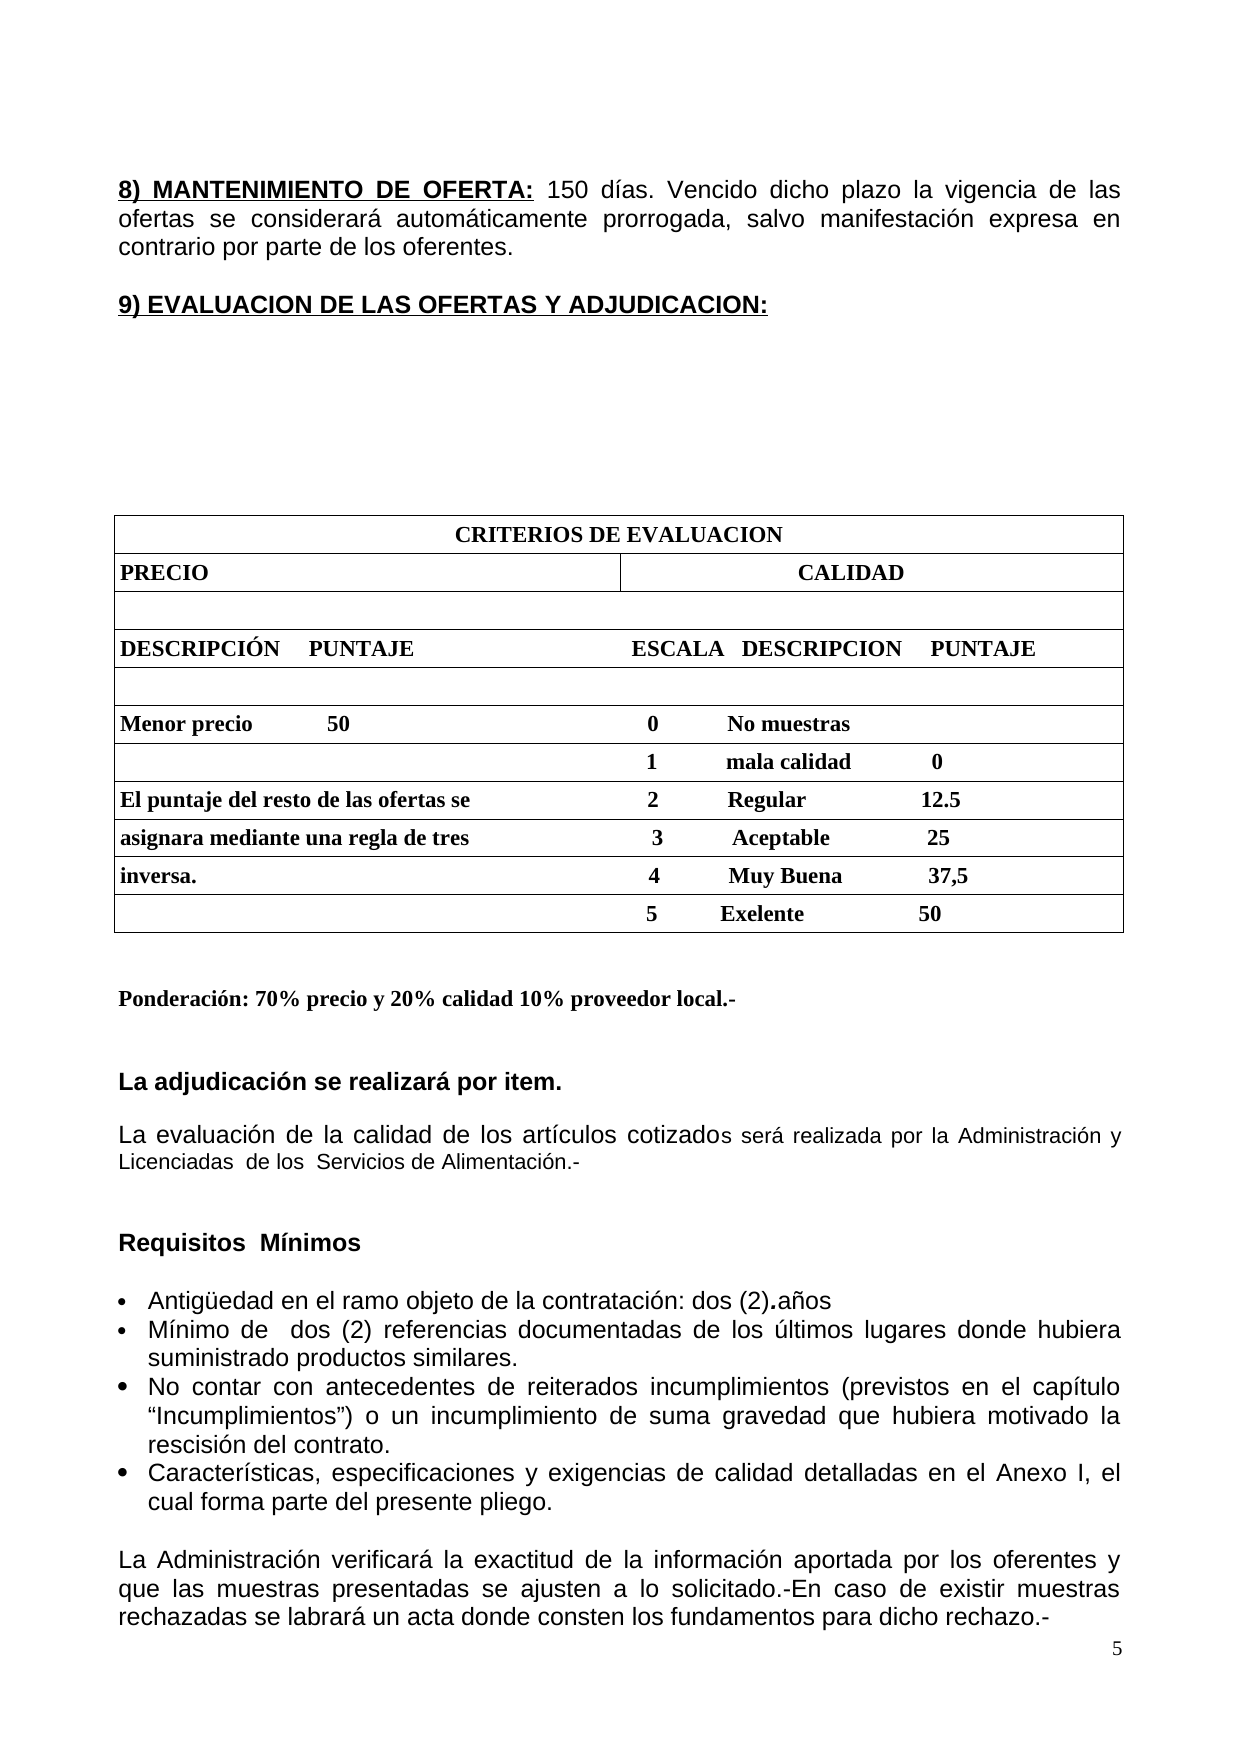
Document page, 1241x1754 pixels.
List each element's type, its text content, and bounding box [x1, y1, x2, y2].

list Características, especificaciones y exigencias de calidad detalladas en el Anexo I, el cual forma parte del presente pliego. [118, 1458, 1122, 1516]
list Antigüedad en el ramo objeto de la contratación: dos (2).años [118, 1286, 1122, 1314]
text La adjudicación se realizará por item. [118, 1066, 1122, 1095]
table_cell 5 Exelente 50 [115, 895, 1123, 932]
table_cell [115, 592, 1123, 629]
list Mínimo de dos (2) referencias documentadas de los últimos lugares donde hubiera suministrado productos similares. [118, 1314, 1122, 1372]
table_cell El puntaje del resto de las ofertas se 2 Regular 12.5 [115, 782, 1123, 818]
table_cell asignara mediante una regla de tres 3 Aceptable 25 [115, 820, 1123, 856]
text Requisitos Mínimos [118, 1228, 1122, 1257]
table_cell inversa. 4 Muy Buena 37,5 [115, 857, 1123, 894]
table_cell Menor precio 50 0 No muestras [115, 706, 1123, 743]
text La Administración verificará la exactitud de la información aportada por los oferentes y que las muestras presentadas se ajusten a lo solicitado.-En caso de existir muestras rechazadas se labrará un acta donde consten los fundamentos para dicho rechazo.- [118, 1545, 1122, 1631]
text 9) EVALUACION DE LAS OFERTAS Y ADJUDICACION: [118, 290, 1122, 318]
table_cell 1 mala calidad 0 [115, 744, 1123, 781]
table_cell PRECIO [115, 554, 620, 591]
text Ponderación: 70% precio y 20% calidad 10% proveedor local.- [118, 985, 1122, 1011]
text 8) MANTENIMIENTO DE OFERTA: 150 días. Vencido dicho plazo la vigencia de las ofertas se considerará automáticamente prorrogada, salvo manifestación expresa en contrario por parte de los oferentes. [118, 175, 1122, 261]
list No contar con antecedentes de reiterados incumplimientos (previstos en el capítulo “Incumplimientos”) o un incumplimiento de suma gravedad que hubiera motivado la rescisión del contrato. [118, 1372, 1122, 1458]
text La evaluación de la calidad de los artículos cotizados será realizada por la Administración y Licenciadas de los Servicios de Alimentación.- [118, 1120, 1122, 1174]
table_cell CALIDAD [621, 554, 1123, 591]
table_cell [115, 668, 1123, 705]
table_cell DESCRIPCIÓN PUNTAJE ESCALA DESCRIPCION PUNTAJE [115, 630, 1123, 667]
table_header CRITERIOS DE EVALUACION [115, 516, 1123, 553]
